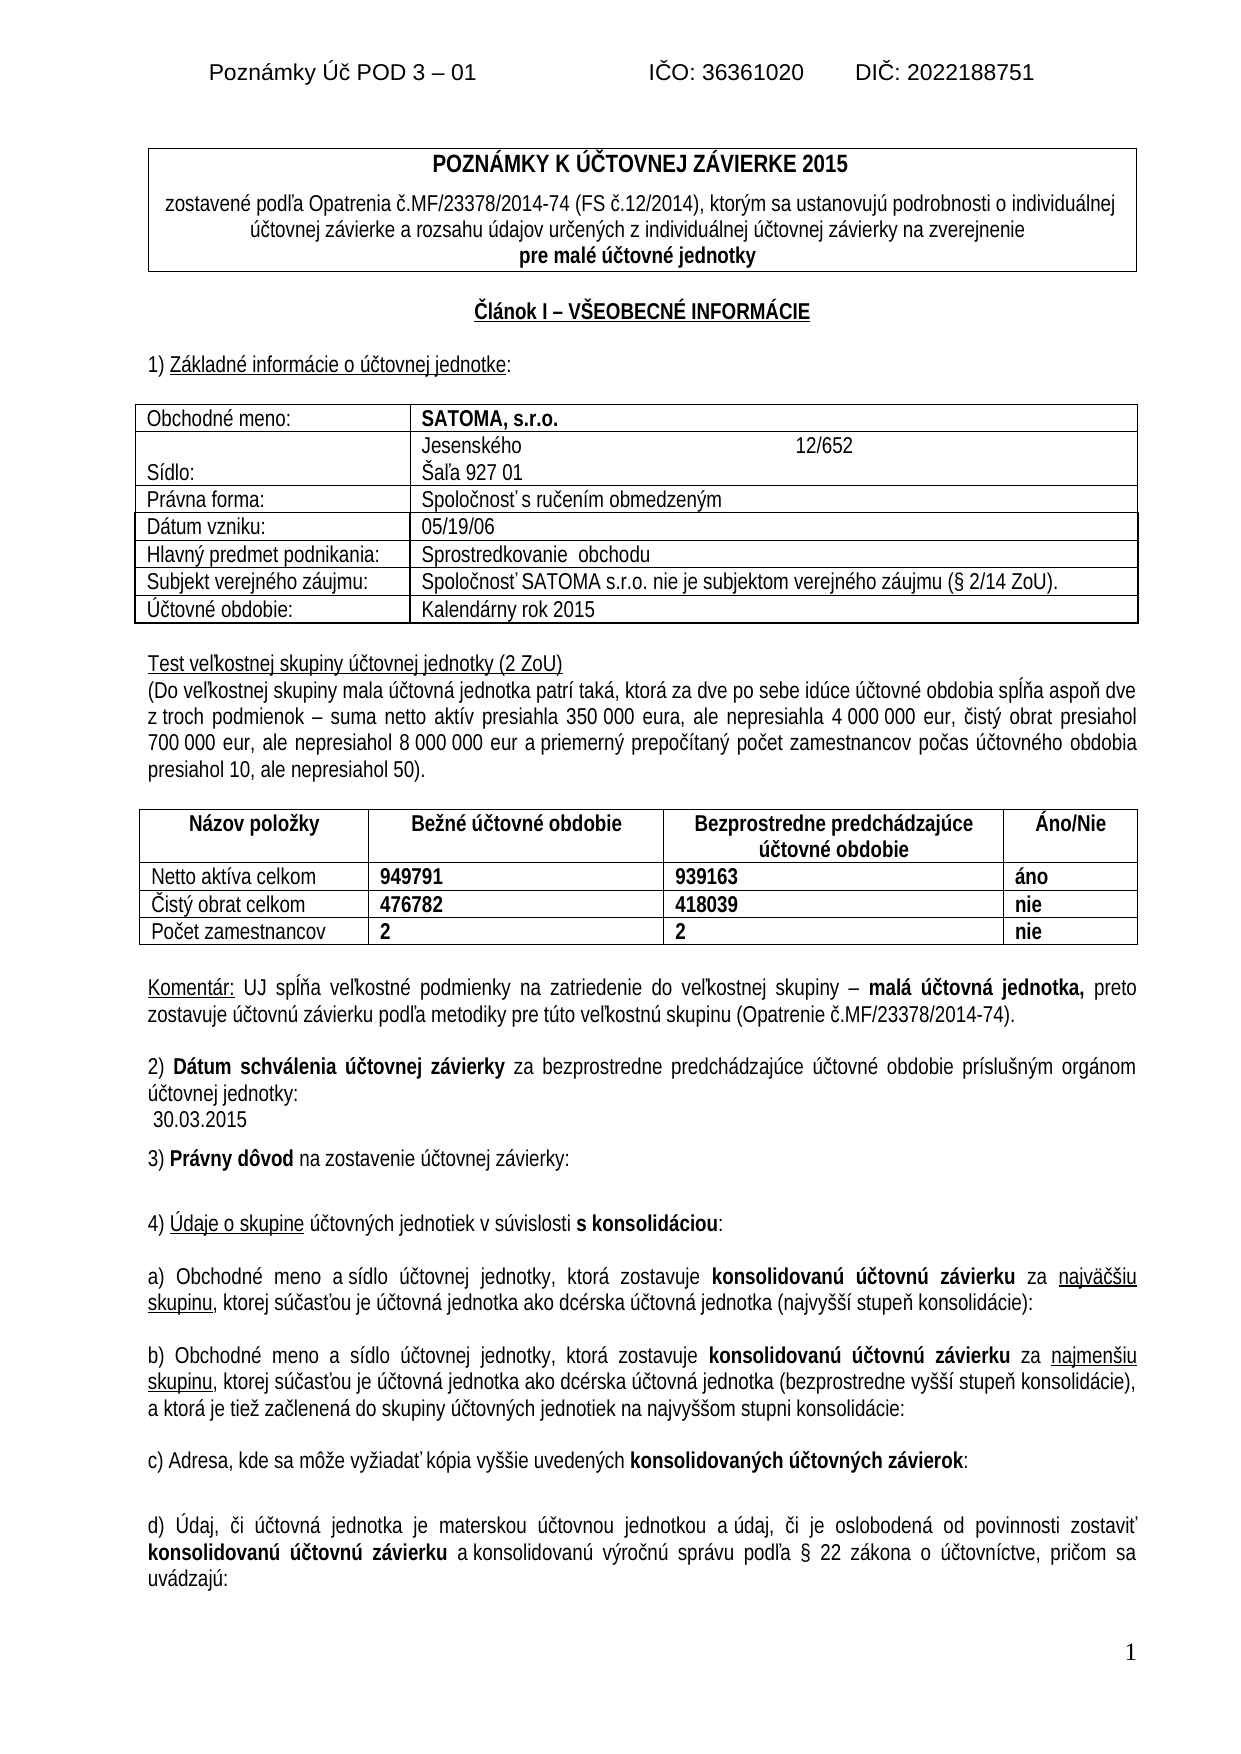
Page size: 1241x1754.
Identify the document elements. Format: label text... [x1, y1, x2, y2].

text 4) Údaje o skupine účtovných jednotiek v súvislosti s konsolidáciou: [148, 1210, 1137, 1236]
table_cell 939163 [664, 863, 1003, 889]
table_cell 949791 [369, 863, 663, 889]
table_cell Čistý obrat celkom [140, 891, 368, 917]
table_header Názov položky [140, 810, 368, 862]
table_cell 476782 [369, 891, 663, 917]
text pre malé účtovné jednotky [149, 241, 1136, 271]
table_header SATOMA, s.r.o. [411, 405, 1137, 431]
table_cell 2 [369, 918, 663, 944]
text a) Obchodné meno a sídlo účtovnej jednotky, ktorá zostavuje konsolidovanú účtovnú závierku za najväčšiu skupinu, ktorej súčasťou je účtovná jednotka ako dcérska účtovná jednotka (najvyšší stupeň konsolidácie): [148, 1263, 1137, 1315]
table_cell 418039 [664, 891, 1003, 917]
table_cell Netto aktíva celkom [140, 863, 368, 889]
table_cell Kalendárny rok 2015 [411, 596, 1137, 622]
table_header Áno/Nie [1004, 810, 1137, 862]
table_cell áno [1004, 863, 1137, 889]
text 1) Základné informácie o účtovnej jednotke: [148, 351, 1137, 377]
table_cell 2 [664, 918, 1003, 944]
table_cell 19.05.06 [411, 513, 1137, 540]
table_cell Spoločnosť s ručením obmedzeným [411, 486, 1137, 512]
table_cell Spoločnosť SATOMA s.r.o. nie je subjektom verejného záujmu (§ 2/14 ZoU). [411, 568, 1137, 594]
table_cell nie [1004, 918, 1137, 944]
text c) Adresa, kde sa môže vyžiadať kópia vyššie uvedených konsolidovaných účtovných závierok: [148, 1447, 1137, 1473]
table_cell Právna forma: [136, 486, 410, 512]
table_cell Jesenského 12/652 Šaľa 927 01 [411, 432, 1137, 485]
table_cell Sídlo: [136, 432, 410, 485]
text 2) Dátum schválenia účtovnej závierky za bezprostredne predchádzajúce účtovné obdobie príslušným orgánom účtovnej jednotky: [148, 1053, 1137, 1106]
table_header Obchodné meno: [136, 405, 410, 431]
table_cell nie [1004, 891, 1137, 917]
text b) Obchodné meno a sídlo účtovnej jednotky, ktorá zostavuje konsolidovanú účtovnú závierku za najmenšiu skupinu, ktorej súčasťou je účtovná jednotka ako dcérska účtovná jednotka (bezprostredne vyšší stupeň konsolidácie), a ktorá je tiež začlenená do skupiny účtovných jednotiek na najvyššom stupni konsolidácie: [148, 1342, 1137, 1421]
table_cell Počet zamestnancov [140, 918, 368, 944]
table_header Bezprostredne predchádzajúce účtovné obdobie [664, 810, 1003, 862]
table_cell Účtovné obdobie: [136, 596, 409, 622]
text Článok I – VŠEOBECNÉ INFORMÁCIE [148, 298, 1137, 325]
text 3) Právny dôvod na zostavenie účtovnej závierky: [148, 1145, 1186, 1171]
table_cell Dátum vzniku: [136, 513, 409, 540]
text zostavené podľa Opatrenia č.MF/23378/2014-74 (FS č.12/2014), ktorým sa ustanovujú podrobnosti o individuálnej účtovnej závierke a rozsahu údajov určených z individuálnej účtovnej závierky na zverejnenie [149, 189, 1136, 241]
text Test veľkostnej skupiny účtovnej jednotky (2 ZoU) [148, 650, 1181, 677]
table_cell Sprostredkovanie obchodu [411, 541, 1137, 567]
text Komentár: UJ spĺňa veľkostné podmienky na zatriedenie do veľkostnej skupiny – malá účtovná jednotka, preto zostavuje účtovnú závierku podľa metodiky pre túto veľkostnú skupinu (Opatrenie č.MF/23378/2014-74). [148, 974, 1137, 1027]
text (Do veľkostnej skupiny mala účtovná jednotka patrí taká, ktorá za dve po sebe idúce účtovné obdobia spĺňa aspoň dve z troch podmienok – suma netto aktív presiahla 350 000 eura, ale nepresiahla 4 000 000 eur, čistý obrat presiahol 700 000 eur, ale nepresiahol 8 000 000 eur a priemerný prepočítaný počet zamestnancov počas účtovného obdobia presiahol 10, ale nepresiahol 50). [148, 677, 1137, 782]
table_cell Subjekt verejného záujmu: [136, 568, 409, 594]
table_header Bežné účtovné obdobie [369, 810, 663, 862]
text d) Údaj, či účtovná jednotka je materskou účtovnou jednotkou a údaj, či je oslobodená od povinnosti zostaviť konsolidovanú účtovnú závierku a konsolidovanú výročnú správu podľa § 22 zákona o účtovníctve, pričom sa uvádzajú: [148, 1512, 1137, 1591]
table_cell Hlavný predmet podnikania: [136, 541, 409, 567]
text 30.03.2015 [148, 1106, 1137, 1132]
text POZNÁMKY K ÚČTOVNEJ ZÁVIERKE 2015 [149, 149, 1136, 177]
